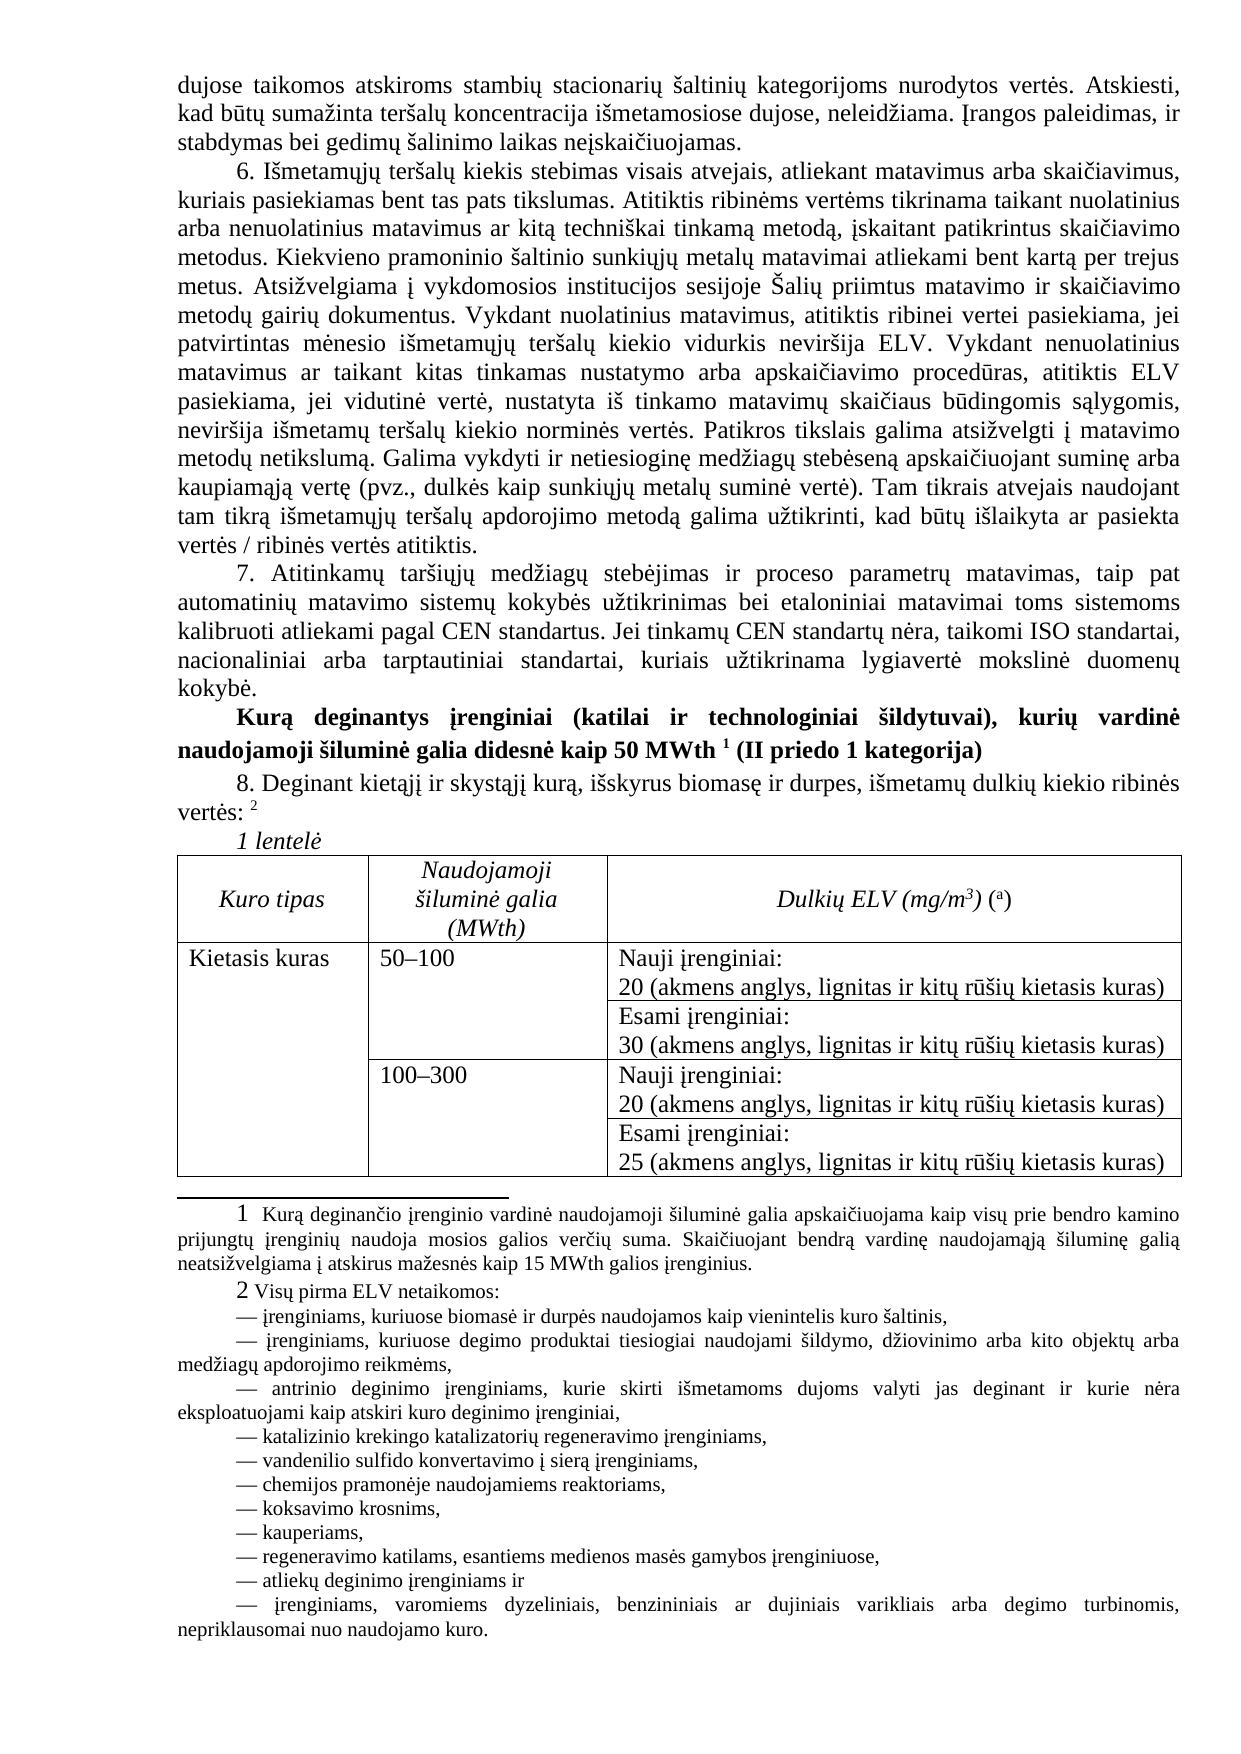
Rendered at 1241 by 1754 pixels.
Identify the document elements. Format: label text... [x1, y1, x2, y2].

table_cell 100–300 [369, 1060, 607, 1176]
text — antrinio deginimo įrenginiams, kurie skirti išmetamoms dujoms valyti jas deginant ir kurie nėra eksploatuojami kaip atskiri kuro deginimo įrenginiai, [177, 1376, 1181, 1424]
table_cell 50–100 [369, 943, 607, 1059]
text 6. Išmetamųjų teršalų kiekis stebimas visais atvejais, atliekant matavimus arba skaičiavimus, kuriais pasiekiamas bent tas pats tikslumas. Atitiktis ribinėms vertėms tikrinama taikant nuolatinius arba nenuolatinius matavimus ar kitą techniškai tinkamą metodą, įskaitant patikrintus skaičiavimo metodus. Kiekvieno pramoninio šaltinio sunkiųjų metalų matavimai atliekami bent kartą per trejus metus. Atsižvelgiama į vykdomosios institucijos sesijoje Šalių priimtus matavimo ir skaičiavimo metodų gairių dokumentus. Vykdant nuolatinius matavimus, atitiktis ribinei vertei pasiekiama, jei patvirtintas mėnesio išmetamųjų teršalų kiekio vidurkis neviršija ELV. Vykdant nenuolatinius matavimus ar taikant kitas tinkamas nustatymo arba apskaičiavimo procedūras, atitiktis ELV pasiekiama, jei vidutinė vertė, nustatyta iš tinkamo matavimų skaičiaus būdingomis sąlygomis, neviršija išmetamų teršalų kiekio norminės vertės. Patikros tikslais galima atsižvelgti į matavimo metodų netikslumą. Galima vykdyti ir netiesioginę medžiagų stebėseną apskaičiuojant suminę arba kaupiamąją vertę (pvz., dulkės kaip sunkiųjų metalų suminė vertė). Tam tikrais atvejais naudojant tam tikrą išmetamųjų teršalų apdorojimo metodą galima užtikrinti, kad būtų išlaikyta ar pasiekta vertės / ribinės vertės atitiktis. [177, 156, 1181, 558]
text — vandenilio sulfido konvertavimo į sierą įrenginiams, [177, 1448, 1181, 1472]
text — įrenginiams, kuriuose degimo produktai tiesiogiai naudojami šildymo, džiovinimo arba kito objektų arba medžiagų apdorojimo reikmėms, [177, 1328, 1181, 1376]
text — įrenginiams, varomiems dyzeliniais, benzininiais ar dujiniais varikliais arba degimo turbinomis, nepriklausomai nuo naudojamo kuro. [177, 1592, 1181, 1641]
text — katalizinio krekingo katalizatorių regeneravimo įrenginiams, [177, 1424, 1181, 1448]
text — atliekų deginimo įrenginiams ir [177, 1568, 1181, 1592]
table_cell Kietasis kuras [178, 943, 368, 1176]
text Kurą deginantys įrenginiai (katilai ir technologiniai šildytuvai), kurių vardinė naudojamoji šiluminė galia didesnė kaip 50 MWth (II priedo 1 kategorija) [177, 702, 1181, 764]
table_cell Esami įrenginiai: 25 (akmens anglys, lignitas ir kitų rūšių kietasis kuras) [608, 1119, 1181, 1176]
table_header Dulkių ELV (mg/m3) (a) [608, 856, 1181, 942]
table_header Kuro tipas [178, 856, 368, 942]
text — koksavimo krosnims, [177, 1496, 1181, 1520]
text — chemijos pramonėje naudojamiems reaktoriams, [177, 1472, 1181, 1496]
text 7. Atitinkamų taršiųjų medžiagų stebėjimas ir proceso parametrų matavimas, taip pat automatinių matavimo sistemų kokybės užtikrinimas bei etaloniniai matavimai toms sistemoms kalibruoti atliekami pagal CEN standartus. Jei tinkamų CEN standartų nėra, taikomi ISO standartai, nacionaliniai arba tarptautiniai standartai, kuriais užtikrinama lygiavertė mokslinė duomenų kokybė. [177, 558, 1181, 702]
text — kauperiams, [177, 1520, 1181, 1544]
text Visų pirma ELV netaikomos: [177, 1275, 1181, 1304]
table_cell Esami įrenginiai: 30 (akmens anglys, lignitas ir kitų rūšių kietasis kuras) [608, 1001, 1181, 1059]
text 1 lentelė [177, 826, 1181, 854]
text dujose taikomos atskiroms stambių stacionarių šaltinių kategorijoms nurodytos vertės. Atskiesti, kad būtų sumažinta teršalų koncentracija išmetamosiose dujose, neleidžiama. Įrangos paleidimas, ir stabdymas bei gedimų šalinimo laikas neįskaičiuojamas. [177, 70, 1181, 156]
text — regeneravimo katilams, esantiems medienos masės gamybos įrenginiuose, [177, 1544, 1181, 1568]
table_header Naudojamoji šiluminė galia (MWth) [369, 856, 607, 942]
table_cell Nauji įrenginiai: 20 (akmens anglys, lignitas ir kitų rūšių kietasis kuras) [608, 1060, 1181, 1117]
text Kurą deginančio įrenginio vardinė naudojamoji šiluminė galia apskaičiuojama kaip visų prie bendro kamino prijungtų įrenginių naudoja­ mosios galios verčių suma. Skaičiuojant bendrą vardinę naudojamąją šiluminę galią neatsižvelgiama į atskirus mažesnės kaip 15 MWth galios įrenginius. [177, 1198, 1181, 1275]
text 8. Deginant kietąjį ir skystąjį kurą, išskyrus biomasę ir durpes, išmetamų dulkių kiekio ribinės vertės: [177, 768, 1181, 826]
text — įrenginiams, kuriuose biomasė ir durpės naudojamos kaip vienintelis kuro šaltinis, [177, 1304, 1181, 1328]
table_cell Nauji įrenginiai: 20 (akmens anglys, lignitas ir kitų rūšių kietasis kuras) [608, 943, 1181, 1000]
